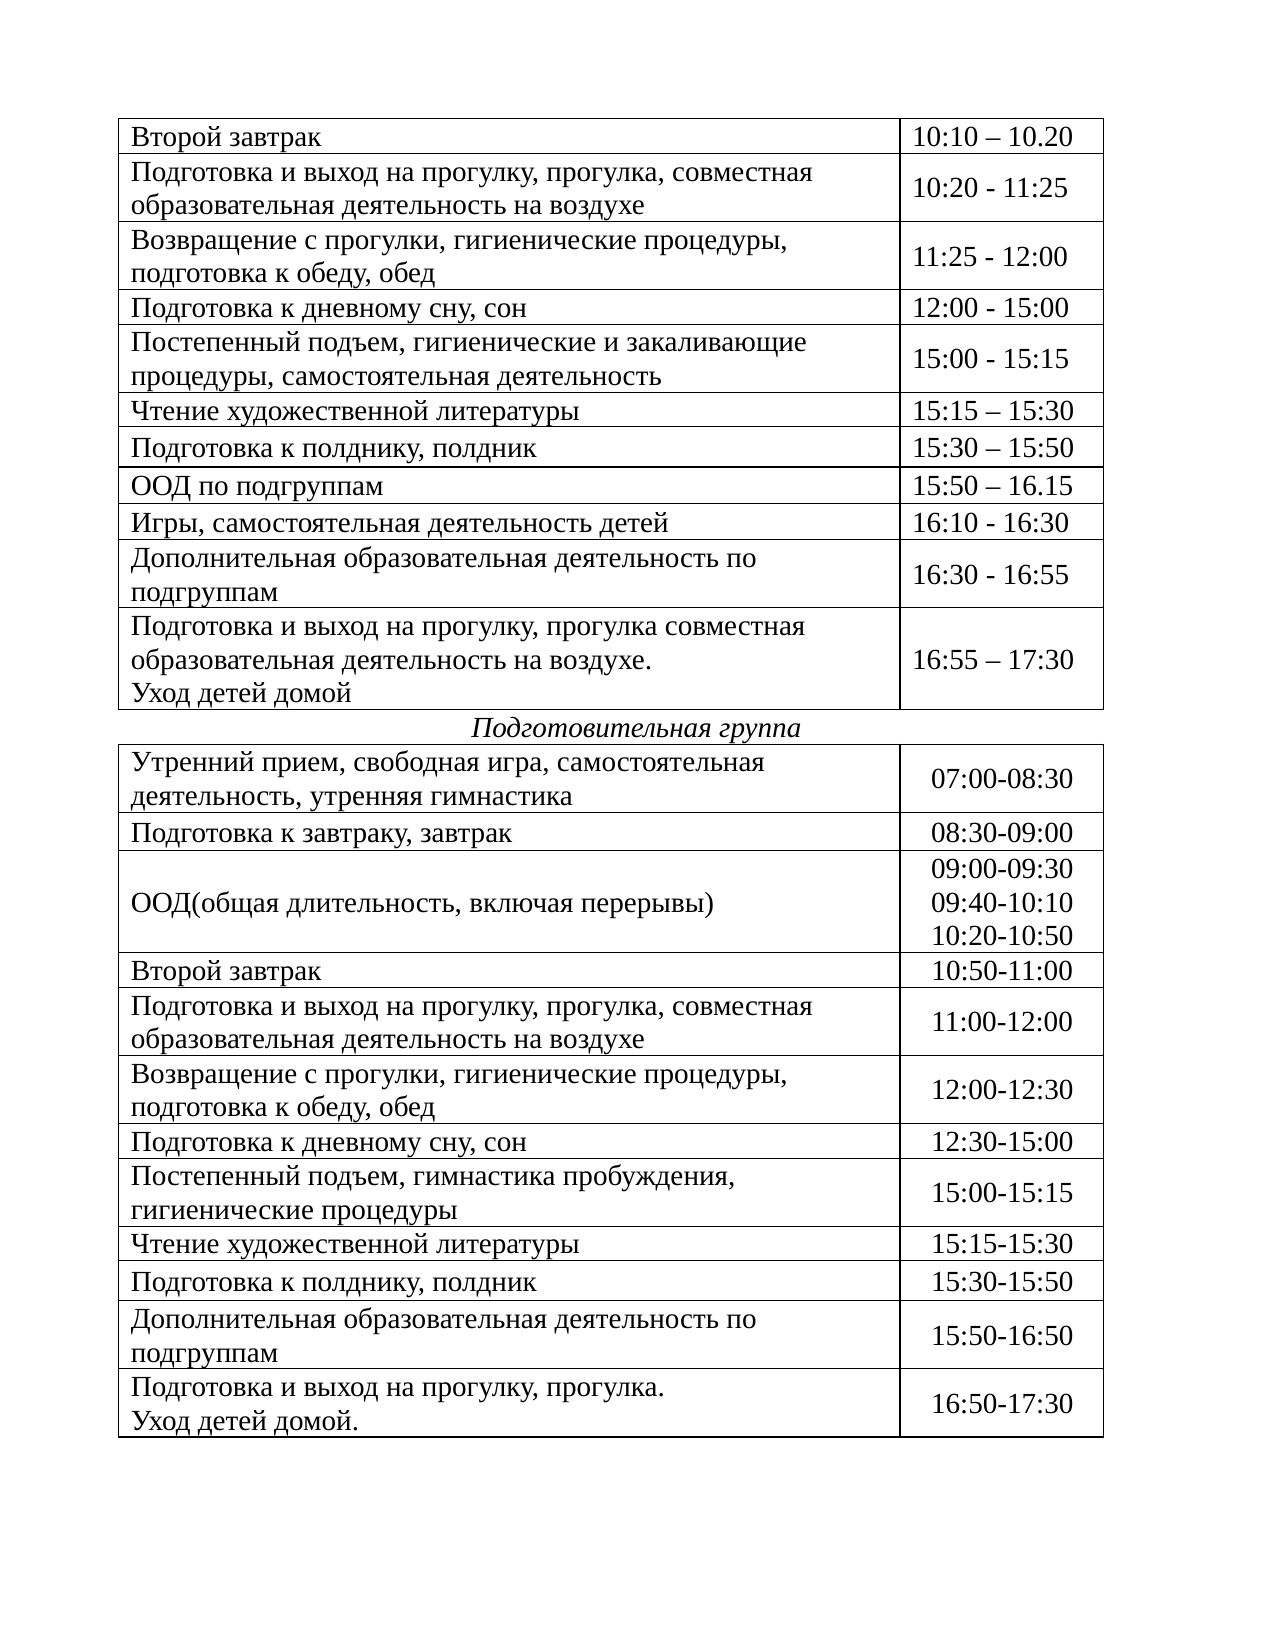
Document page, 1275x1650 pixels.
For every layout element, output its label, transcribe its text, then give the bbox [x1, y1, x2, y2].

table_cell 15:50 – 16.15 [901, 468, 1103, 503]
table_cell Возвращение с прогулки, гигиенические процедуры, подготовка к обеду, обед [119, 222, 899, 289]
table_cell Подготовка и выход на прогулку, прогулка, совместная образовательная деятельность на воздухе [119, 988, 899, 1055]
table_cell 08:30-09:00 [901, 813, 1103, 850]
table_cell Подготовка к дневному сну, сон [119, 1124, 899, 1157]
table_cell 10:20 - 11:25 [901, 154, 1103, 221]
table_cell Подготовка к полднику, полдник [119, 427, 899, 466]
table_cell ООД(общая длительность, включая перерывы) [119, 851, 899, 952]
table_cell Возвращение с прогулки, гигиенические процедуры, подготовка к обеду, обед [119, 1056, 899, 1123]
table_cell 10:10 – 10.20 [901, 119, 1103, 153]
table_cell Постепенный подъем, гимнастика пробуждения, гигиенические процедуры [119, 1159, 899, 1226]
table_cell 10:50-11:00 [901, 953, 1103, 987]
table_cell Подготовка и выход на прогулку, прогулка. Уход детей домой. [119, 1369, 899, 1436]
table_cell Чтение художественной литературы [119, 1227, 899, 1260]
table_cell Подготовка к дневному сну, сон [119, 290, 899, 323]
table_cell 15:15-15:30 [901, 1227, 1103, 1260]
table_cell 15:00-15:15 [901, 1159, 1103, 1226]
table_cell Подготовка и выход на прогулку, прогулка совместная образовательная деятельность на воздухе. Уход детей домой [119, 608, 899, 709]
text Подготовительная группа [118, 710, 1157, 743]
table_cell 16:55 – 17:30 [901, 608, 1103, 709]
table_cell 16:50-17:30 [901, 1369, 1103, 1436]
table_cell 15:30 – 15:50 [901, 427, 1103, 466]
table_header 07:00-08:30 [901, 745, 1103, 812]
table_cell Дополнительная образовательная деятельность по подгруппам [119, 1301, 899, 1368]
table_cell 11:00-12:00 [901, 988, 1103, 1055]
table_header Утренний прием, свободная игра, самостоятельная деятельность, утренняя гимнастика [119, 745, 899, 812]
table_cell Второй завтрак [119, 953, 899, 987]
table_cell Дополнительная образовательная деятельность по подгруппам [119, 540, 899, 607]
table_cell 12:00-12:30 [901, 1056, 1103, 1123]
table_cell Чтение художественной литературы [119, 393, 899, 426]
table_cell Подготовка к завтраку, завтрак [119, 813, 899, 850]
table_cell 15:30-15:50 [901, 1261, 1103, 1300]
table_cell 16:10 - 16:30 [901, 504, 1103, 539]
table_cell Подготовка и выход на прогулку, прогулка, совместная образовательная деятельность на воздухе [119, 154, 899, 221]
table_cell 16:30 - 16:55 [901, 540, 1103, 607]
table_cell Второй завтрак [119, 119, 899, 153]
table_cell 15:50-16:50 [901, 1301, 1103, 1368]
table_cell 15:00 - 15:15 [901, 325, 1103, 392]
table_cell 11:25 - 12:00 [901, 222, 1103, 289]
table_cell Постепенный подъем, гигиенические и закаливающие процедуры, самостоятельная деятельность [119, 325, 899, 392]
table_cell 09:00-09:30 09:40-10:10 10:20-10:50 [901, 851, 1103, 952]
table_cell 15:15 – 15:30 [901, 393, 1103, 426]
table_cell Подготовка к полднику, полдник [119, 1261, 899, 1300]
table_cell 12:00 - 15:00 [901, 290, 1103, 323]
table_cell 12:30-15:00 [901, 1124, 1103, 1157]
table_cell ООД по подгруппам [119, 468, 899, 503]
table_cell Игры, самостоятельная деятельность детей [119, 504, 899, 539]
